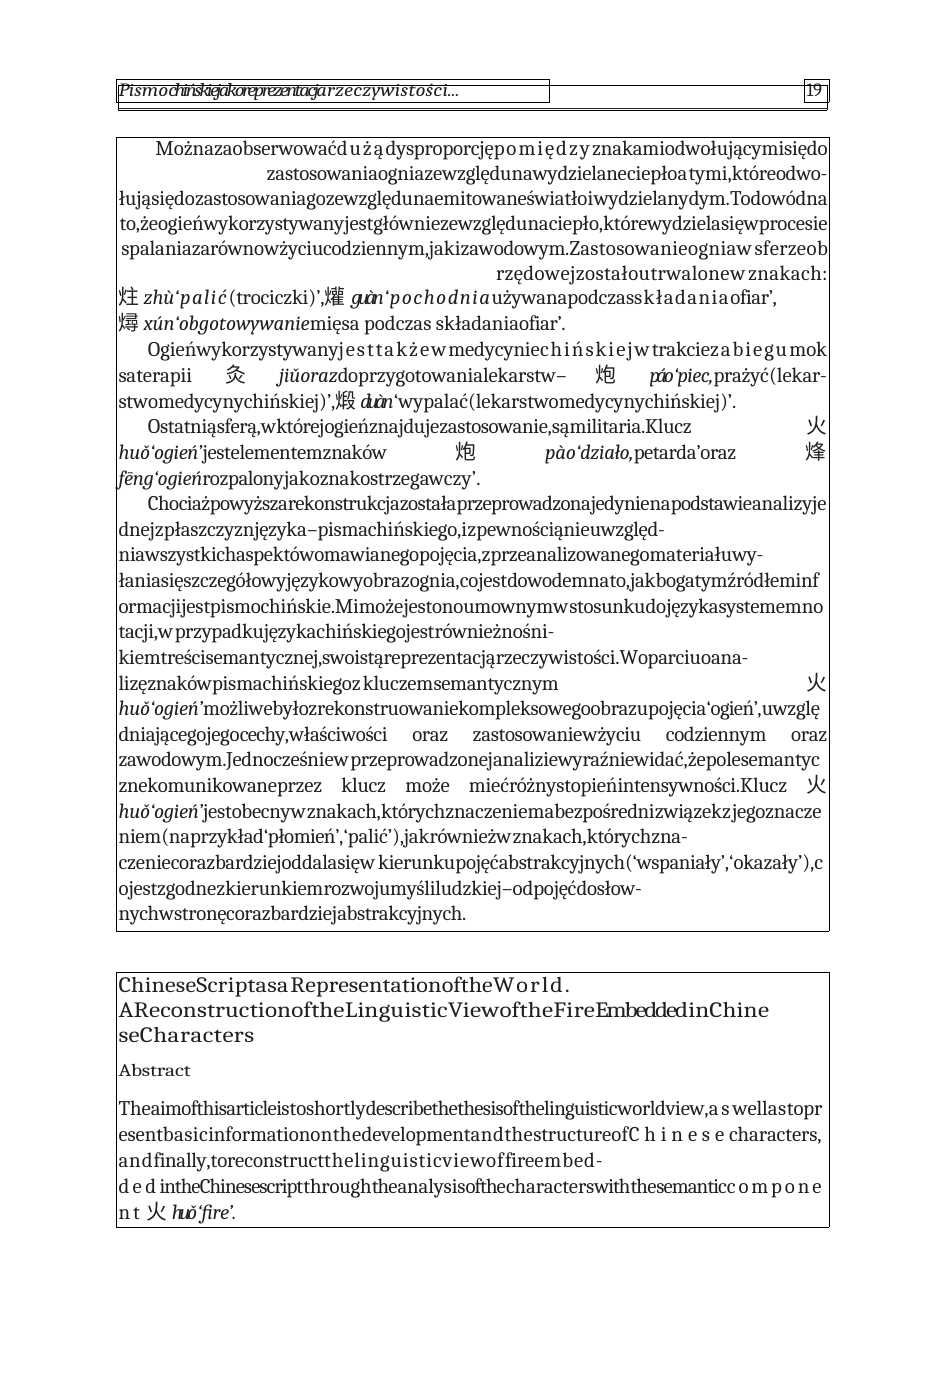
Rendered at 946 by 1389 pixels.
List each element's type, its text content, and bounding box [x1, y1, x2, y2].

text [118, 80, 549, 85]
text nychwstronęcorazbardziejabstrakcyjnych. [118, 901, 829, 925]
text Ostatniąsferą,wktórejogieńznajdujezastosowanie,sąmilitaria.Klucz火huǒ‘ogień’jestelementemznaków炮pào‘działo,petarda’oraz烽fēng‘ogieńrozpalonyjakoznakostrzegawczy’. [118, 413, 827, 490]
text Pismochińskiejakoreprezentacjarzeczywistości... [119, 86, 549, 101]
text Chociażpowyższarekonstrukcjazostałaprzeprowadzonajedynienapodstawieanalizyjednejzpłaszczyznjęzyka–pismachińskiego,izpewnościąnieuwzględ-niawszystkichaspektówomawianegopojęcia,zprzeanalizowanegomateriałuwy-łaniasięszczegółowyjęzykowyobrazognia,cojestdowodemnato,jakbogatymźródłeminformacjijestpismochińskie.Mimożejestonoumownymwstosunkudojęzykasystememnotacji,wprzypadkujęzykachińskiegojestrównieżnośni-kiemtreścisemantycznej,swoistąreprezentacjąrzeczywistości.Woparciuoana-lizęznakówpismachińskiegozkluczemsemantycznym火huǒ‘ogień’możliwebyłozrekonstruowaniekompleksowegoobrazupojęcia‘ogień’,uwzględniającegojegocechy,właściwości oraz zastosowaniewżyciu codziennym oraz zawodowym.Jednocześniewprzeprowadzonejanaliziewyraźniewidać,żepolesemantycznekomunikowaneprzez klucz może miećróżnystopieńintensywności.Klucz火huǒ‘ogień’jestobecnywznakach,którychznaczeniemabezpośrednizwiązekzjegoznaczeniem(naprzykład‘płomień’,‘palić’),jakrównieżwznakach,którychzna-czeniecorazbardziejoddalasięwkierunkupojęćabstrakcyjnych(‘wspaniały’,‘okazały’),cojestzgodnezkierunkiemrozwojumyśliludzkiej–odpojęćdosłow- [118, 490, 827, 900]
text AReconstructionoftheLinguisticViewoftheFireEmbeddedinChineseCharacters [118, 997, 770, 1048]
text Możnazaobserwowaćdużądysproporcjępomiędzyznakamiodwołującymisiędozastosowaniaogniazewzględunawydzielaneciepłoatymi,któreodwo-łująsiędozastosowaniagozewzględunaemitowaneświatłoiwydzielanydym.Todowódnato,żeogieńwykorzystywanyjestgłówniezewzględunaciepło,którewydzielasięwprocesiespalaniazarównowżyciucodziennym,jakizawodowym.Zastosowanieogniawsferzeobrzędowejzostałoutrwalonewznakach: [118, 138, 827, 285]
text 炷zhù‘palić(trociczki)’,爟guàn‘pochodniaużywanapodczasskładaniaofiar’, [118, 286, 829, 309]
text Theaimofthisarticleistoshortlydescribethethesisofthelinguisticworldview,aswellastopresentbasicinformationonthedevelopmentandthestructureofChinesecharacters,andfinally,toreconstructthelinguisticviewoffireembed-dedintheChinesescriptthroughtheanalysisofthecharacterswiththesemanticcomponent火huǒ‘fire’. [118, 1094, 827, 1224]
text 燖xún‘obgotowywaniemięsa podczas składaniaofiar’. [118, 309, 829, 336]
text ChineseScriptasaRepresentationoftheWorld. [118, 973, 829, 997]
text 19 [806, 80, 829, 101]
text Ogieńwykorzystywanyjesttakżewmedycyniechińskiejwtrakciezabiegumoksaterapii灸jiǔorazdoprzygotowanialekarstw–炮páo‘piec,prażyć(lekar-stwomedycynychińskiej)’,煅duàn‘wypalać(lekarstwomedycynychińskiej)’. [118, 336, 827, 413]
text Abstract [118, 1061, 829, 1081]
